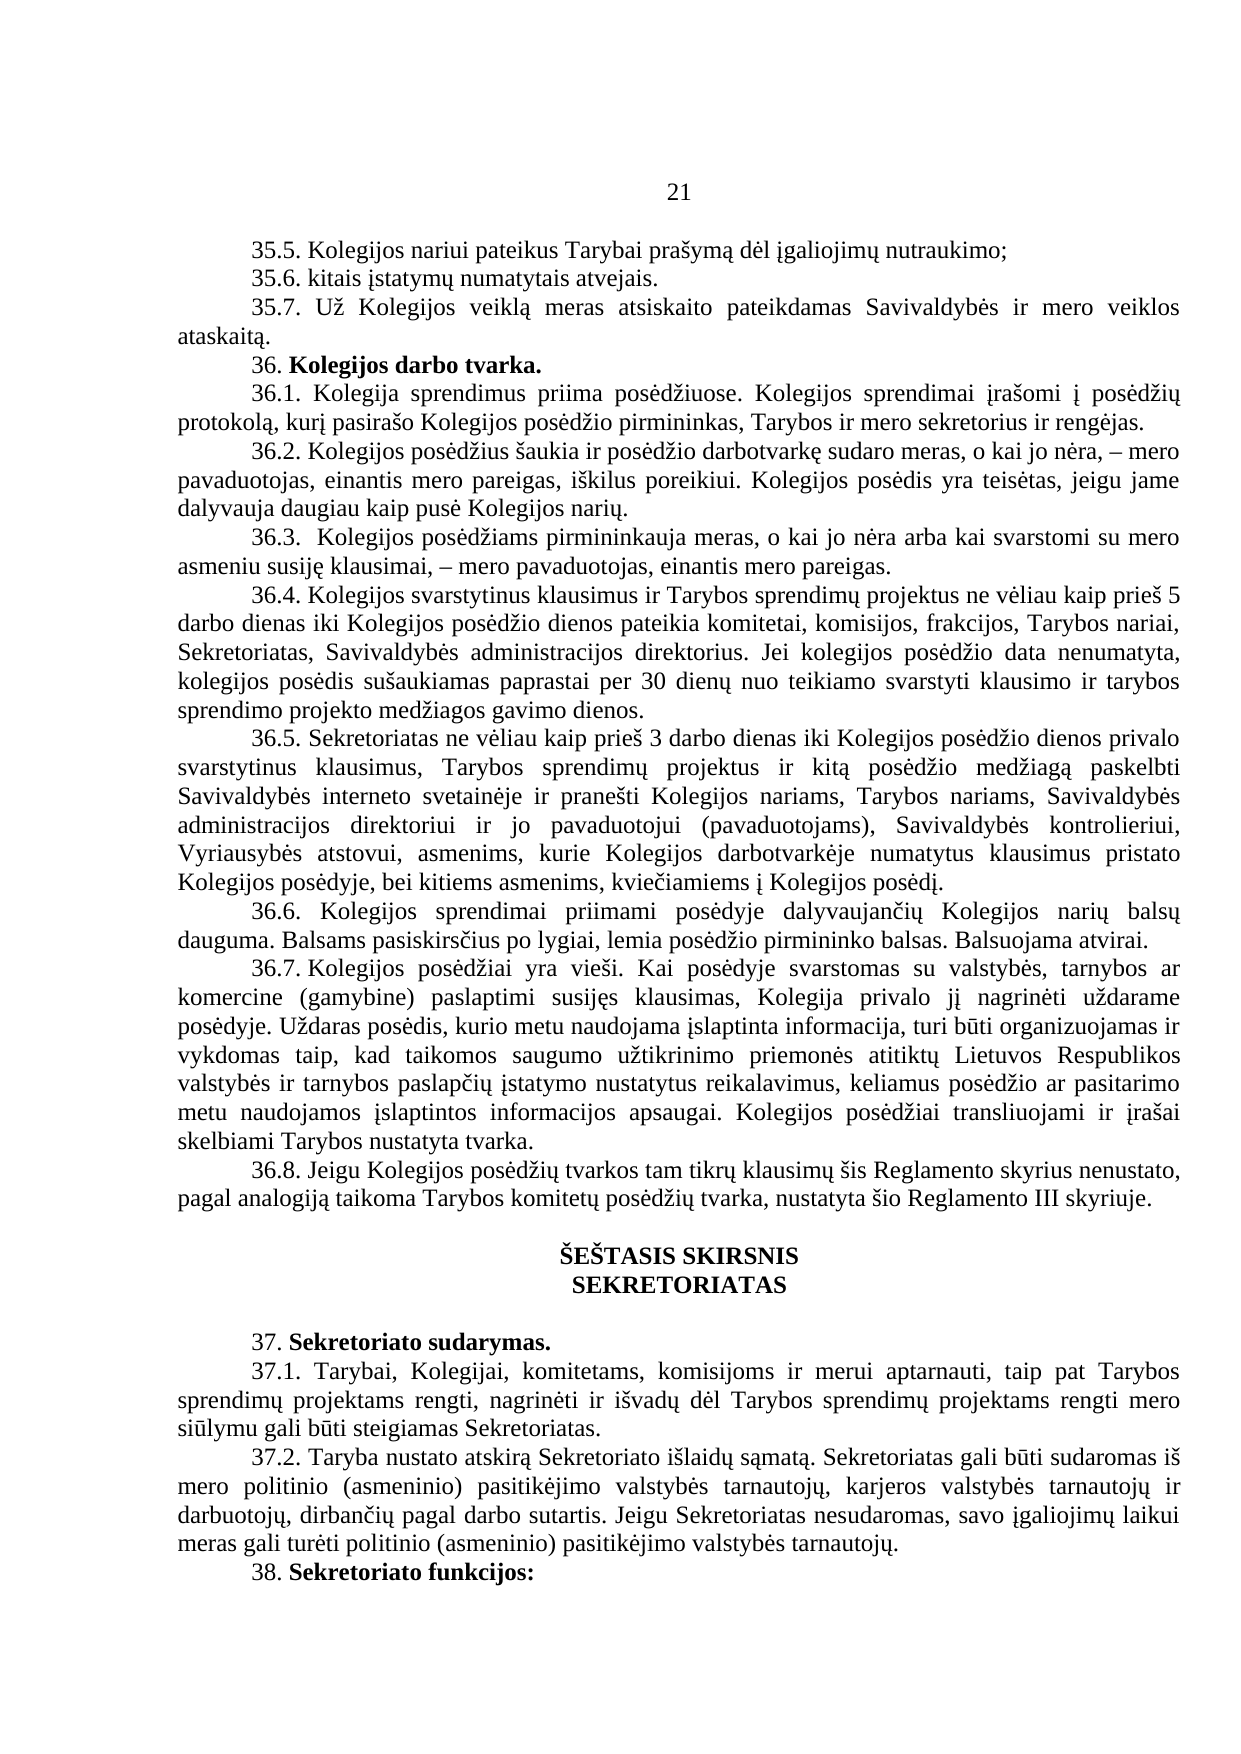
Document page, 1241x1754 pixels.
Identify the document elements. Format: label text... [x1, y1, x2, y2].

text 36. Kolegijos darbo tvarka. [177, 350, 1181, 378]
text 36.7. Kolegijos posėdžiai yra vieši. Kai posėdyje svarstomas su valstybės, tarnybos ar komercine (gamybine) paslaptimi susijęs klausimas, Kolegija privalo jį nagrinėti uždarame posėdyje. Uždaras posėdis, kurio metu naudojama įslaptinta informacija, turi būti organizuojamas ir vykdomas taip, kad taikomos saugumo užtikrinimo priemonės atitiktų Lietuvos Respublikos valstybės ir tarnybos paslapčių įstatymo nustatytus reikalavimus, keliamus posėdžio ar pasitarimo metu naudojamos įslaptintos informacijos apsaugai. Kolegijos posėdžiai transliuojami ir įrašai skelbiami Tarybos nustatyta tvarka. [177, 953, 1181, 1155]
text 36.2. Kolegijos posėdžius šaukia ir posėdžio darbotvarkę sudaro meras, o kai jo nėra, – mero pavaduotojas, einantis mero pareigas, iškilus poreikiui. Kolegijos posėdis yra teisėtas, jeigu jame dalyvauja daugiau kaip pusė Kolegijos narių. [177, 436, 1181, 522]
text 35.6. kitais įstatymų numatytais atvejais. [177, 263, 1181, 292]
text 37.2. Taryba nustato atskirą Sekretoriato išlaidų sąmatą. Sekretoriatas gali būti sudaromas iš mero politinio (asmeninio) pasitikėjimo valstybės tarnautojų, karjeros valstybės tarnautojų ir darbuotojų, dirbančių pagal darbo sutartis. Jeigu Sekretoriatas nesudaromas, savo įgaliojimų laikui meras gali turėti politinio (asmeninio) pasitikėjimo valstybės tarnautojų. [177, 1442, 1181, 1557]
text 35.7. Už Kolegijos veiklą meras atsiskaito pateikdamas Savivaldybės ir mero veiklos ataskaitą. [177, 292, 1181, 350]
text 37. Sekretoriato sudarymas. [177, 1327, 1181, 1356]
text 36.3. Kolegijos posėdžiams pirmininkauja meras, o kai jo nėra arba kai svarstomi su mero asmeniu susiję klausimai, – mero pavaduotojas, einantis mero pareigas. [177, 522, 1181, 580]
text 38. Sekretoriato funkcijos: [177, 1557, 1181, 1586]
text SEKRETORIATAS [177, 1270, 1181, 1298]
text ŠEŠTASIS SKIRSNIS [177, 1241, 1181, 1270]
text 35.5. Kolegijos nariui pateikus Tarybai prašymą dėl įgaliojimų nutraukimo; [177, 235, 1181, 263]
text 36.4. Kolegijos svarstytinus klausimus ir Tarybos sprendimų projektus ne vėliau kaip prieš 5 darbo dienas iki Kolegijos posėdžio dienos pateikia komitetai, komisijos, frakcijos, Tarybos nariai, Sekretoriatas, Savivaldybės administracijos direktorius. Jei kolegijos posėdžio data nenumatyta, kolegijos posėdis sušaukiamas paprastai per 30 dienų nuo teikiamo svarstyti klausimo ir tarybos sprendimo projekto medžiagos gavimo dienos. [177, 580, 1181, 723]
text 36.6. Kolegijos sprendimai priimami posėdyje dalyvaujančių Kolegijos narių balsų dauguma. Balsams pasiskirsčius po lygiai, lemia posėdžio pirmininko balsas. Balsuojama atvirai. [177, 896, 1181, 953]
text 36.5. Sekretoriatas ne vėliau kaip prieš 3 darbo dienas iki Kolegijos posėdžio dienos privalo svarstytinus klausimus, Tarybos sprendimų projektus ir kitą posėdžio medžiagą paskelbti Savivaldybės interneto svetainėje ir pranešti Kolegijos nariams, Tarybos nariams, Savivaldybės administracijos direktoriui ir jo pavaduotojui (pavaduotojams), Savivaldybės kontrolieriui, Vyriausybės atstovui, asmenims, kurie Kolegijos darbotvarkėje numatytus klausimus pristato Kolegijos posėdyje, bei kitiems asmenims, kviečiamiems į Kolegijos posėdį. [177, 723, 1181, 896]
text 37.1. Tarybai, Kolegijai, komitetams, komisijoms ir merui aptarnauti, taip pat Tarybos sprendimų projektams rengti, nagrinėti ir išvadų dėl Tarybos sprendimų projektams rengti mero siūlymu gali būti steigiamas Sekretoriatas. [177, 1356, 1181, 1442]
text 36.1. Kolegija sprendimus priima posėdžiuose. Kolegijos sprendimai įrašomi į posėdžių protokolą, kurį pasirašo Kolegijos posėdžio pirmininkas, Tarybos ir mero sekretorius ir rengėjas. [177, 378, 1181, 436]
text 36.8. Jeigu Kolegijos posėdžių tvarkos tam tikrų klausimų šis Reglamento skyrius nenustato, pagal analogiją taikoma Tarybos komitetų posėdžių tvarka, nustatyta šio Reglamento III skyriuje. [177, 1155, 1181, 1212]
